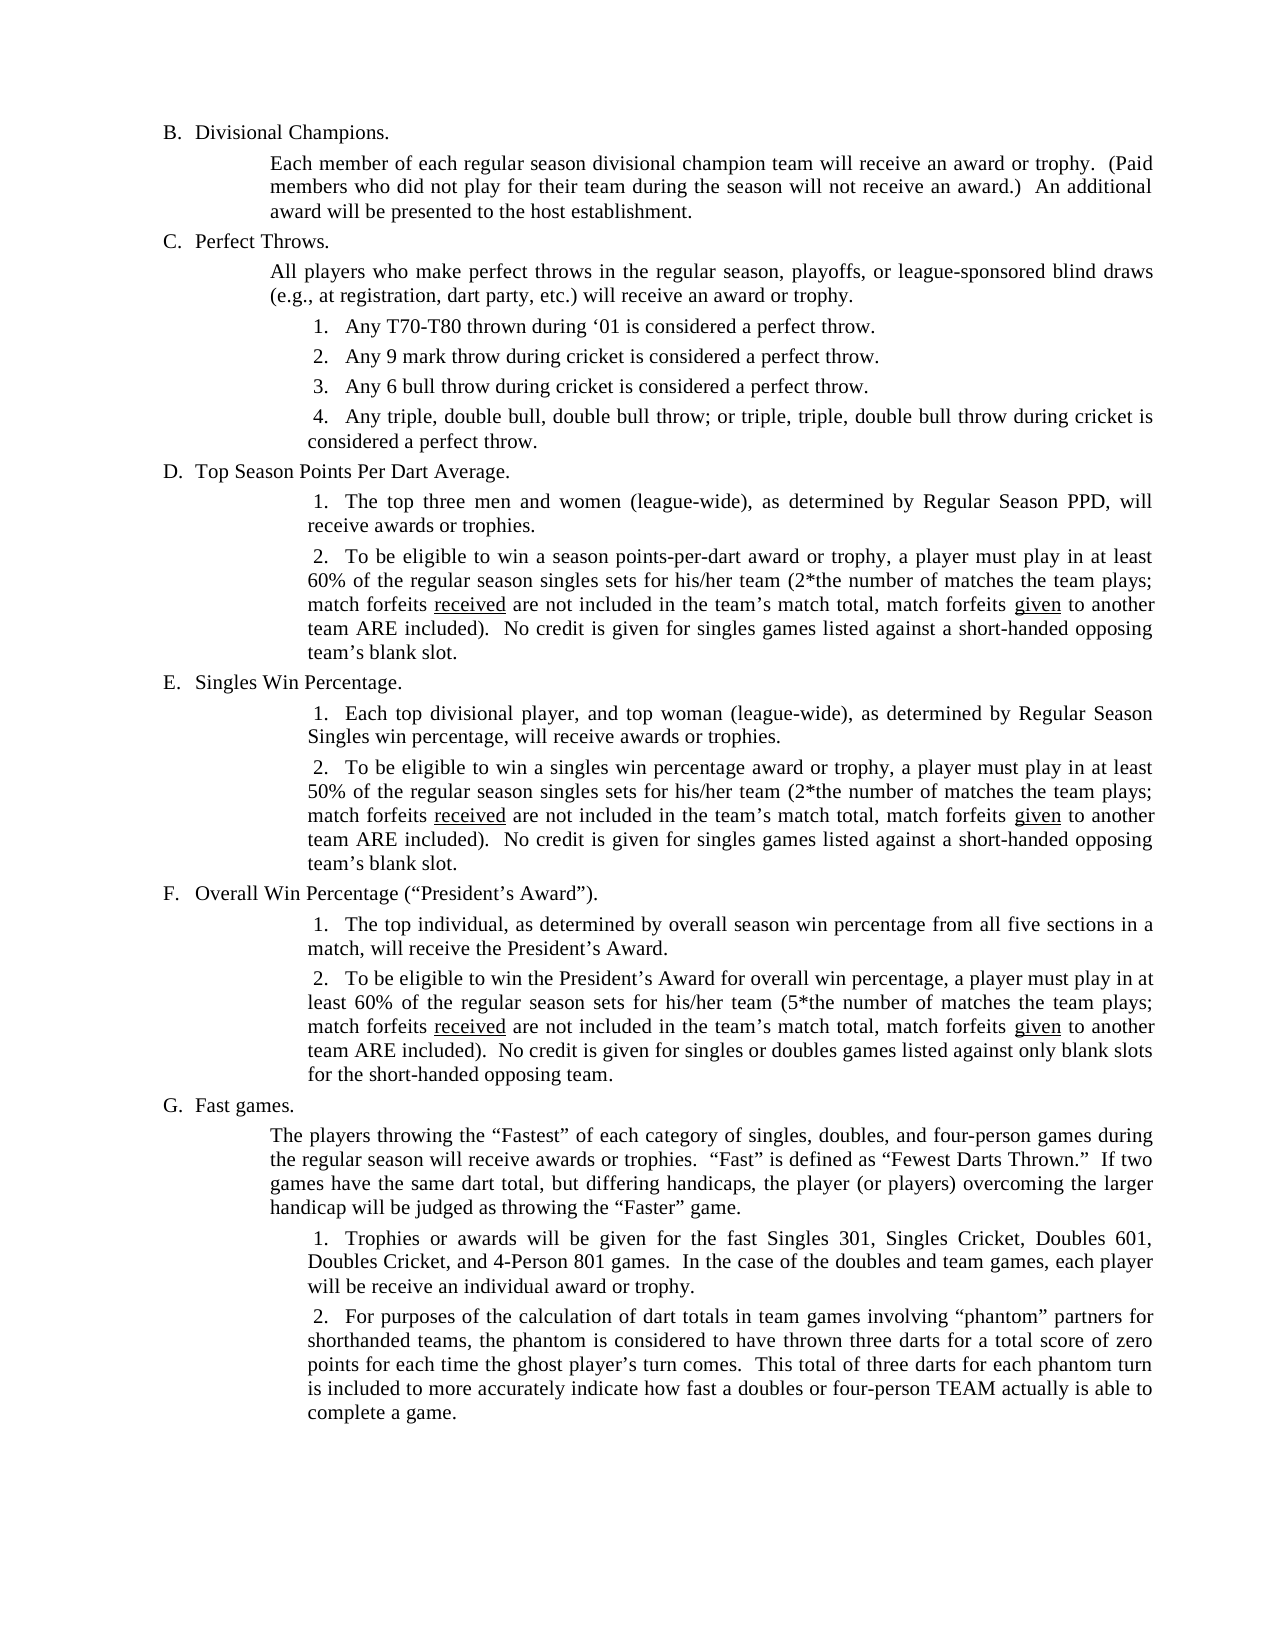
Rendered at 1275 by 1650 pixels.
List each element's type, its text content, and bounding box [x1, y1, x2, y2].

list To be eligible to win the President’s Award for overall win percentage, a player must play in at least 60% of the regular season sets for his/her team (5*the number of matches the team plays; match forfeits received are not included in the team’s match total, match forfeits given to another team ARE included). No credit is given for singles or doubles games listed against only blank slots for the short-handed opposing team. [307, 966, 1155, 1086]
list Any 9 mark throw during cricket is considered a perfect throw. [307, 344, 1155, 368]
list Any 6 bull throw during cricket is considered a perfect throw. [307, 374, 1155, 398]
list To be eligible to win a season points-per-dart award or trophy, a player must play in at least 60% of the regular season singles sets for his/her team (2*the number of matches the team plays; match forfeits received are not included in the team’s match total, match forfeits given to another team ARE included). No credit is given for singles games listed against a short-handed opposing team’s blank slot. [307, 543, 1155, 664]
list Fast games. [157, 1092, 1155, 1117]
list The top individual, as determined by overall season win percentage from all five sections in a match, will receive the President’s Award. [307, 912, 1155, 960]
list Any T70-T80 thrown during ‘01 is considered a perfect throw. [307, 313, 1155, 337]
text Each member of each regular season divisional champion team will receive an award or trophy. (Paid members who did not play for their team during the season will not receive an award.) An additional award will be presented to the host establishment. [270, 150, 1155, 222]
list To be eligible to win a singles win percentage award or trophy, a player must play in at least 50% of the regular season singles sets for his/her team (2*the number of matches the team plays; match forfeits received are not included in the team’s match total, match forfeits given to another team ARE included). No credit is given for singles games listed against a short-handed opposing team’s blank slot. [307, 755, 1155, 875]
list Top Season Points Per Dart Average. [157, 459, 1155, 483]
list Singles Win Percentage. [157, 670, 1155, 694]
list Divisional Champions. [157, 120, 1155, 144]
list Each top divisional player, and top woman (league-wide), as determined by Regular Season Singles win percentage, will receive awards or trophies. [307, 700, 1155, 748]
text All players who make perfect throws in the regular season, playoffs, or league-sponsored blind draws (e.g., at registration, dart party, etc.) will receive an award or trophy. [270, 259, 1155, 307]
list For purposes of the calculation of dart totals in team games involving “phantom” partners for shorthanded teams, the phantom is considered to have thrown three darts for a total score of zero points for each time the ghost player’s turn comes. This total of three darts for each phantom turn is included to more accurately indicate how fast a doubles or four-person TEAM actually is able to complete a game. [307, 1304, 1155, 1424]
text The players throwing the “Fastest” of each category of singles, doubles, and four-person games during the regular season will receive awards or trophies. “Fast” is defined as “Fewest Darts Thrown.” If two games have the same dart total, but differing handicaps, the player (or players) overcoming the larger handicap will be judged as throwing the “Faster” game. [270, 1123, 1155, 1219]
list The top three men and women (league-wide), as determined by Regular Season PPD, will receive awards or trophies. [307, 489, 1155, 537]
list Perfect Throws. [157, 229, 1155, 253]
list Any triple, double bull, double bull throw; or triple, triple, double bull throw during cricket is considered a perfect throw. [307, 404, 1155, 452]
list Trophies or awards will be given for the fast Singles 301, Singles Cricket, Doubles 601, Doubles Cricket, and 4-Person 801 games. In the case of the doubles and team games, each player will be receive an individual award or trophy. [307, 1225, 1155, 1297]
list Overall Win Percentage (“President’s Award”). [157, 881, 1155, 905]
